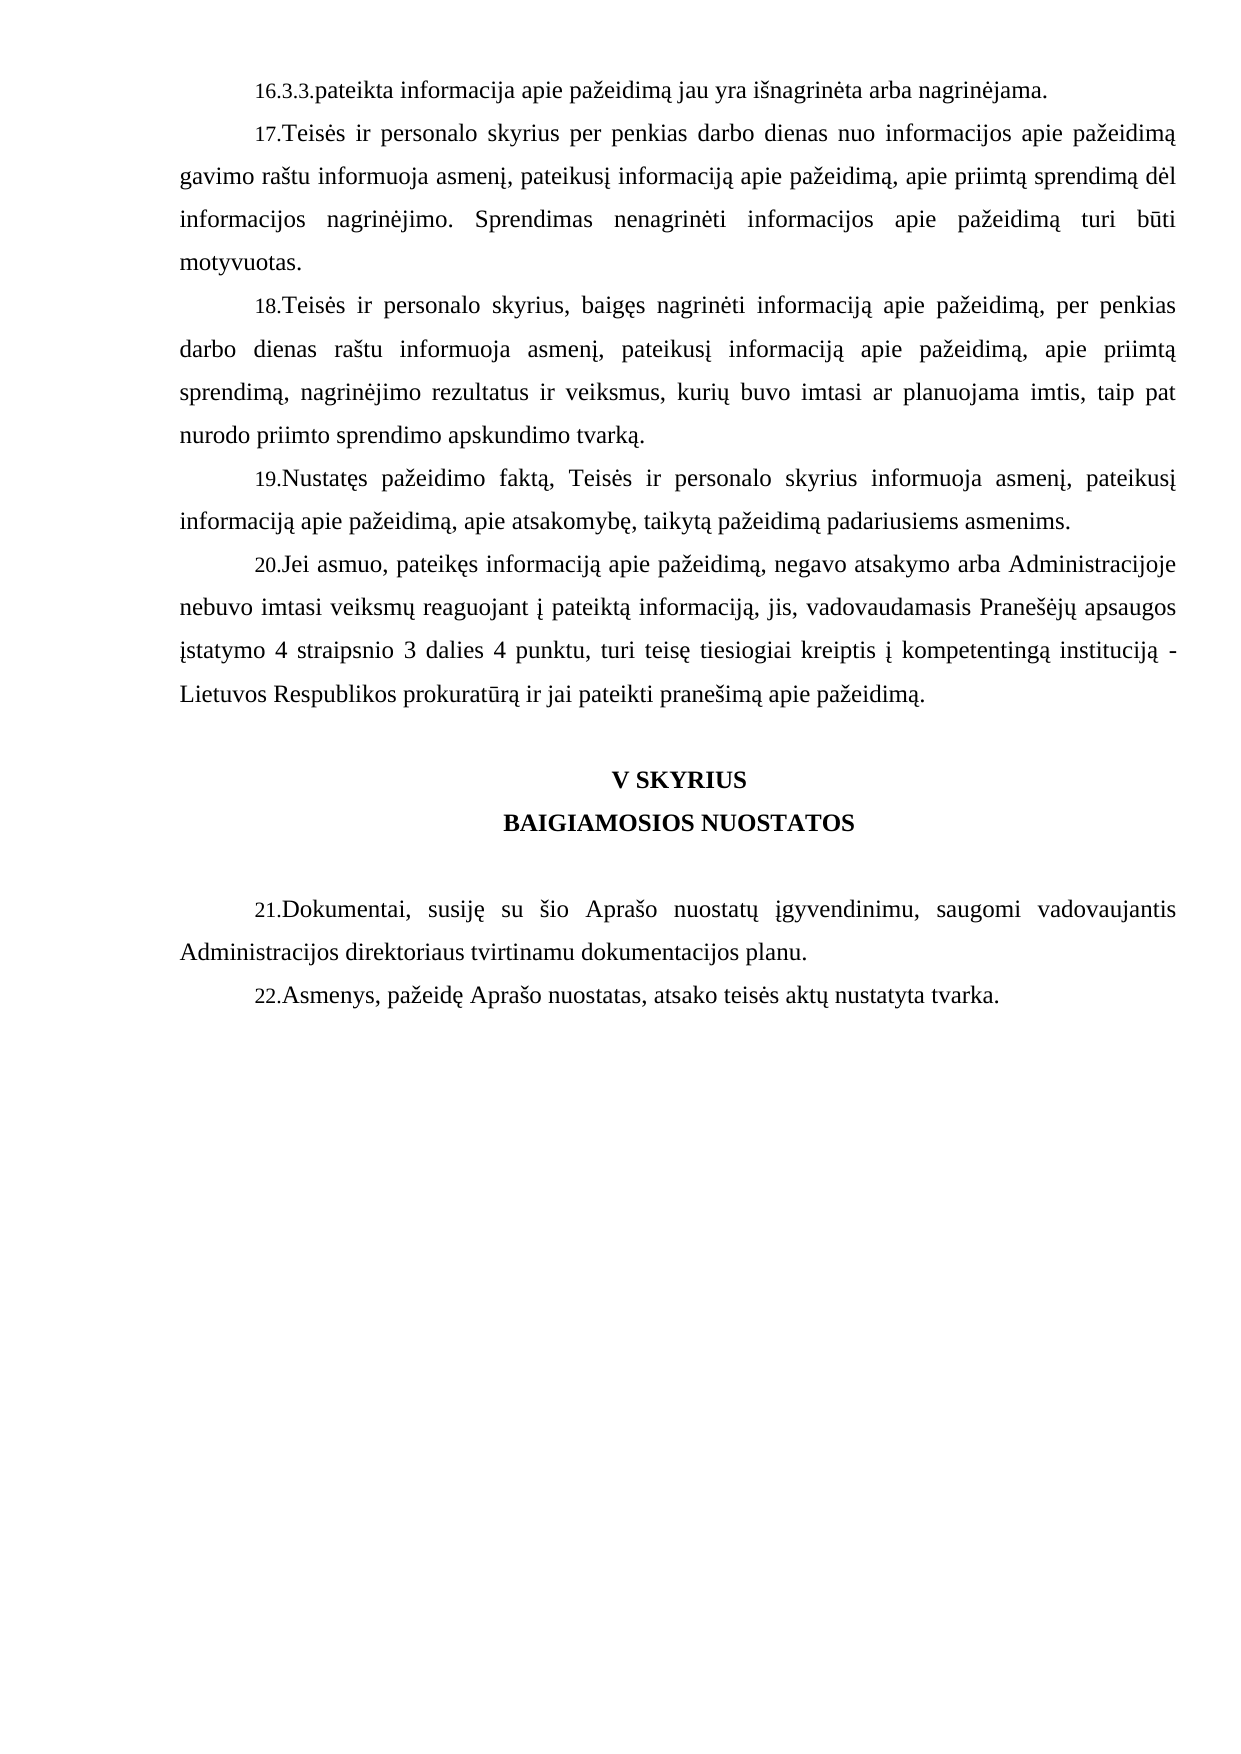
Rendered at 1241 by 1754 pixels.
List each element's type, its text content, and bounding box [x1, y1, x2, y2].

list Nustatęs pažeidimo faktą, Teisės ir personalo skyrius informuoja asmenį, pateikusį informaciją apie pažeidimą, apie atsakomybę, taikytą pažeidimą padariusiems asmenims. [179, 463, 1177, 535]
list pateikta informacija apie pažeidimą jau yra išnagrinėta arba nagrinėjama. [179, 75, 1181, 104]
subtitle BAIGIAMOSIOS NUOSTATOS [177, 808, 1181, 837]
list Teisės ir personalo skyrius per penkias darbo dienas nuo informacijos apie pažeidimą gavimo raštu informuoja asmenį, pateikusį informaciją apie pažeidimą, apie priimtą sprendimą dėl informacijos nagrinėjimo. Sprendimas nenagrinėti informacijos apie pažeidimą turi būti motyvuotas. [179, 118, 1177, 276]
list Dokumentai, susiję su šio Aprašo nuostatų įgyvendinimu, saugomi vadovaujantis Administracijos direktoriaus tvirtinamu dokumentacijos planu. [179, 894, 1177, 966]
subtitle V SKYRIUS [177, 765, 1181, 794]
list Teisės ir personalo skyrius, baigęs nagrinėti informaciją apie pažeidimą, per penkias darbo dienas raštu informuoja asmenį, pateikusį informaciją apie pažeidimą, apie priimtą sprendimą, nagrinėjimo rezultatus ir veiksmus, kurių buvo imtasi ar planuojama imtis, taip pat nurodo priimto sprendimo apskundimo tvarką. [179, 291, 1177, 449]
list Asmenys, pažeidę Aprašo nuostatas, atsako teisės aktų nustatyta tvarka. [179, 981, 1177, 1009]
list Jei asmuo, pateikęs informaciją apie pažeidimą, negavo atsakymo arba Administracijoje nebuvo imtasi veiksmų reaguojant į pateiktą informaciją, jis, vadovaudamasis Pranešėjų apsaugos įstatymo 4 straipsnio 3 dalies 4 punktu, turi teisę tiesiogiai kreiptis į kompetentingą instituciją - Lietuvos Respublikos prokuratūrą ir jai pateikti pranešimą apie pažeidimą. [179, 549, 1177, 707]
